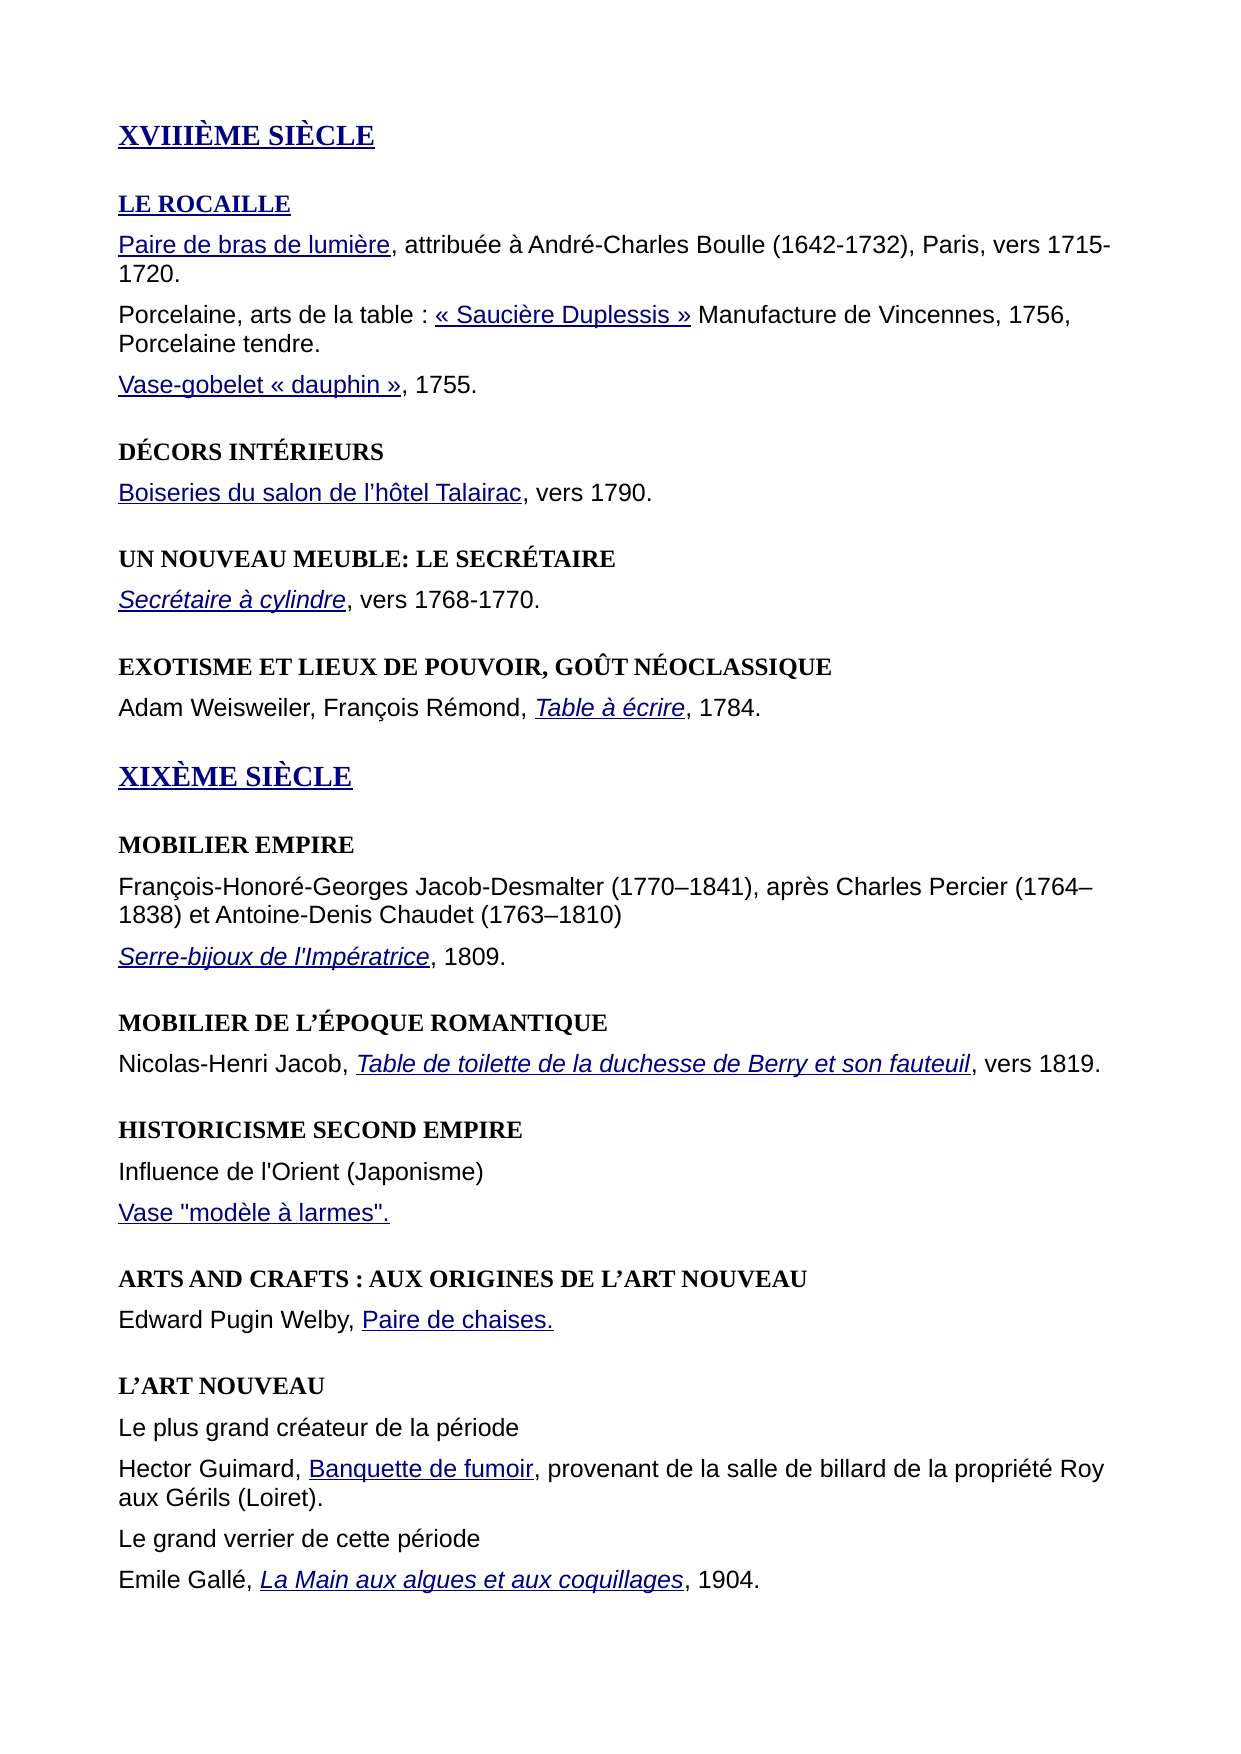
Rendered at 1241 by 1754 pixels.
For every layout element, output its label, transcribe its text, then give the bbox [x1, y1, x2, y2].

subtitle XVIIIÈME SIÈCLE [118, 118, 1122, 152]
text Le plus grand créateur de la période [118, 1413, 1122, 1441]
text Paire de bras de lumière, attribuée à André-Charles Boulle (1642-1732), Paris, vers 1715-1720. [118, 230, 1122, 288]
subtitle HISTORICISME SECOND EMPIRE [118, 1115, 1122, 1144]
text Adam Weisweiler, François Rémond, Table à écrire, 1784. [118, 693, 1122, 722]
text Edward Pugin Welby, Paire de chaises. [118, 1305, 1122, 1334]
text Porcelaine, arts de la table : « Saucière Duplessis » Manufacture de Vincennes, 1756, Porcelaine tendre. [118, 300, 1122, 358]
text François-Honoré-Georges Jacob-Desmalter (1770–1841), après Charles Percier (1764–1838) et Antoine-Denis Chaudet (1763–1810) [118, 871, 1122, 929]
subtitle L’ART NOUVEAU [118, 1371, 1122, 1400]
text Vase-gobelet « dauphin », 1755. [118, 370, 1122, 399]
subtitle MOBILIER DE L’ÉPOQUE ROMANTIQUE [118, 1008, 1122, 1036]
text Emile Gallé, La Main aux algues et aux coquillages, 1904. [118, 1565, 1122, 1594]
subtitle ARTS AND CRAFTS : AUX ORIGINES DE L’ART NOUVEAU [118, 1264, 1122, 1293]
text Hector Guimard, Banquette de fumoir, provenant de la salle de billard de la propriété Roy aux Gérils (Loiret). [118, 1454, 1122, 1511]
subtitle XIXÈME SIÈCLE [118, 759, 1122, 793]
text Secrétaire à cylindre, vers 1768-1770. [118, 585, 1122, 614]
text Influence de l'Orient (Japonisme) [118, 1156, 1122, 1185]
subtitle UN NOUVEAU MEUBLE: LE SECRÉTAIRE [118, 544, 1122, 573]
text Le grand verrier de cette période [118, 1524, 1122, 1553]
text Serre-bijoux de l'Impératrice, 1809. [118, 941, 1122, 970]
text Boiseries du salon de l’hôtel Talairac, vers 1790. [118, 478, 1122, 507]
subtitle EXOTISME ET LIEUX DE POUVOIR, GOÛT NÉOCLASSIQUE [118, 652, 1122, 680]
subtitle MOBILIER EMPIRE [118, 830, 1122, 859]
text Nicolas-Henri Jacob, Table de toilette de la duchesse de Berry et son fauteuil, vers 1819. [118, 1049, 1122, 1078]
subtitle LE ROCAILLE [118, 189, 1122, 218]
text Vase "modèle à larmes". [118, 1198, 1122, 1226]
subtitle DÉCORS INTÉRIEURS [118, 437, 1122, 465]
